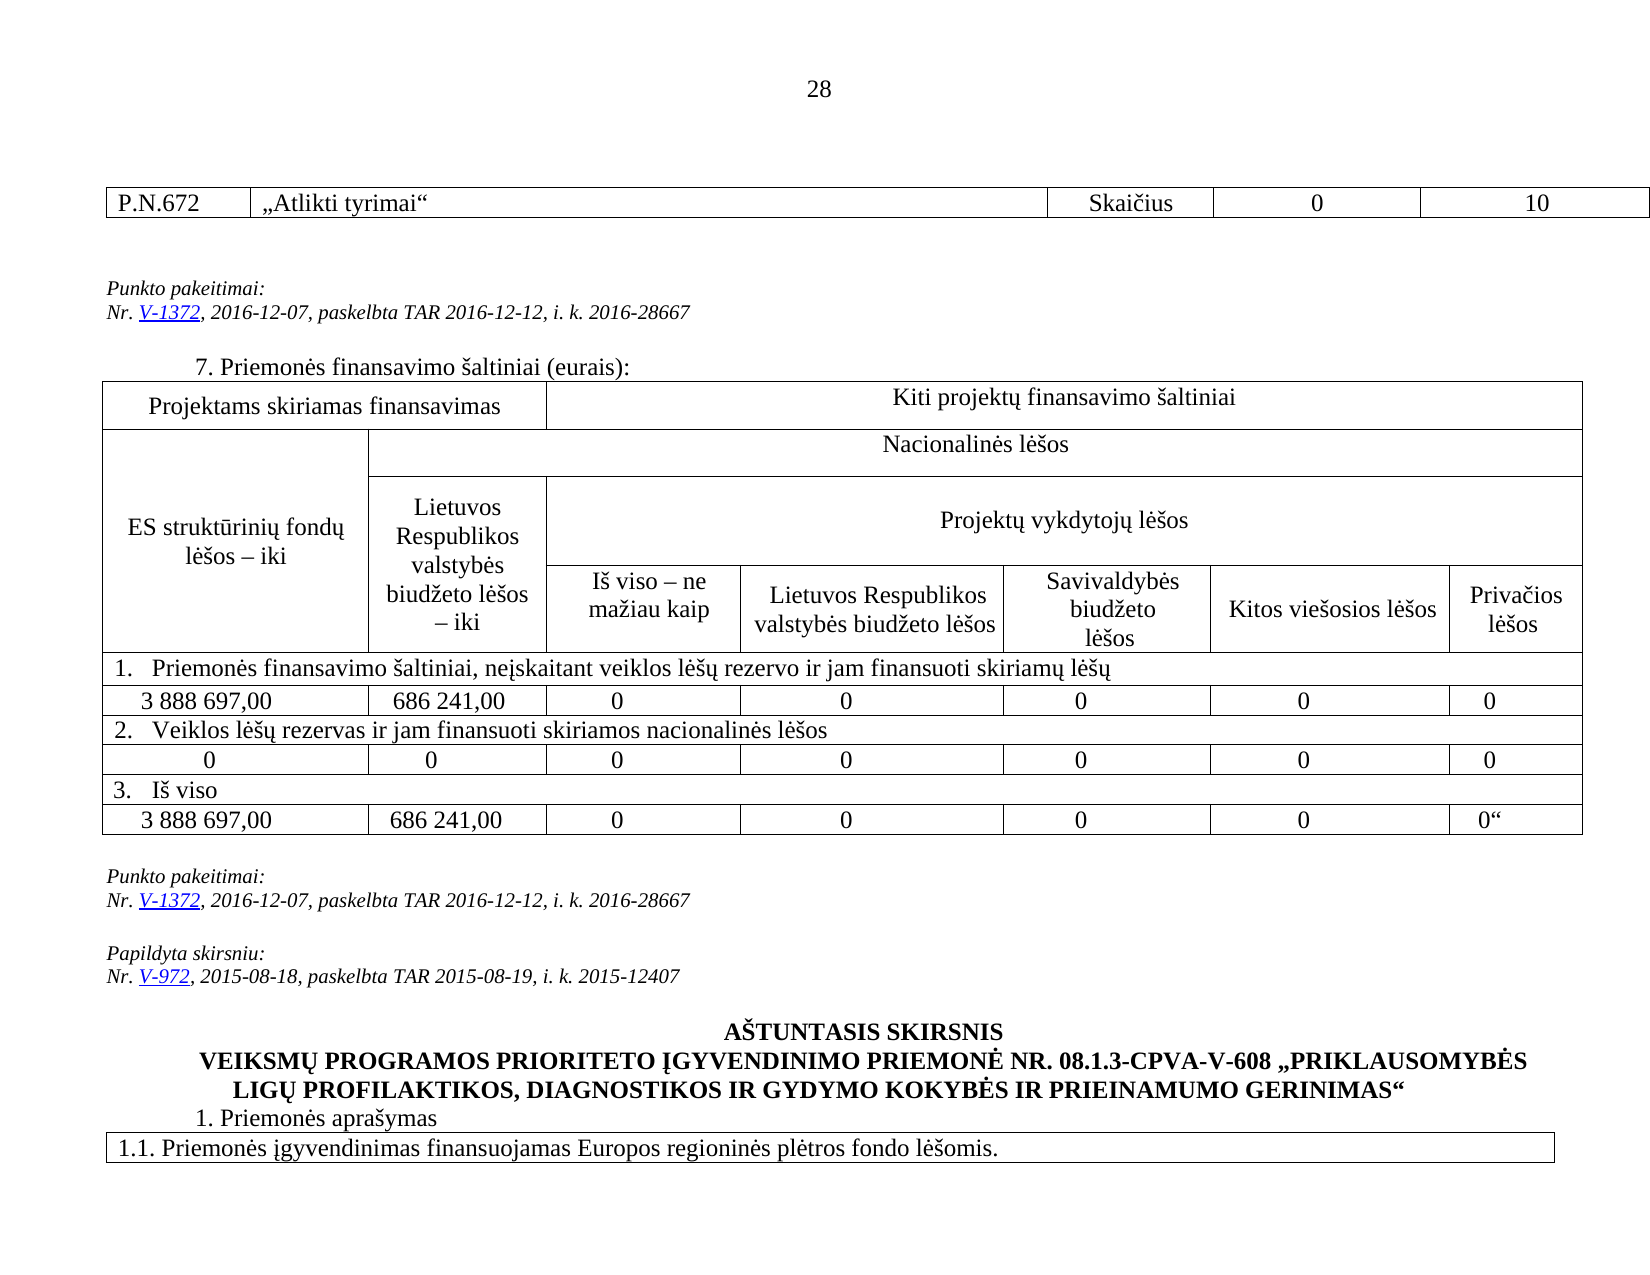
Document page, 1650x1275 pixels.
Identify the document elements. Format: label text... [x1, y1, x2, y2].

table_cell 2. Veiklos lėšų rezervas ir jam finansuoti skiriamos nacionalinės lėšos [103, 716, 1582, 744]
table_cell Savivaldybės biudžeto lėšos [1004, 566, 1210, 652]
table_cell Lietuvos Respublikos valstybės biudžeto lėšos – iki [369, 477, 546, 652]
table_cell 0“ [1450, 805, 1582, 834]
table_cell 0 [1004, 805, 1210, 834]
table_cell 0 [369, 745, 546, 774]
table_cell 0 [741, 805, 1003, 834]
table_cell 0 [1004, 745, 1210, 774]
table_cell Nacionalinės lėšos [369, 430, 1582, 476]
table_cell 0 [1004, 686, 1210, 714]
text VEIKSMŲ PROGRAMOS PRIORITETO ĮGYVENDINIMO PRIEMONĖ NR. 08.1.3-CPVA-V-608 „PRIKLAUSOMYBĖS LIGŲ PROFILAKTIKOS, DIAGNOSTIKOS IR GYDYMO KOKYBĖS IR PRIEINAMUMO GERINIMAS“ [106, 1046, 1532, 1103]
table_cell 0 [547, 805, 740, 834]
table_cell 0 [741, 686, 1003, 714]
text Punkto pakeitimai: [106, 276, 1532, 299]
table_cell Lietuvos Respublikos valstybės biudžeto lėšos [741, 566, 1003, 652]
text 1. Priemonės aprašymas [106, 1103, 1532, 1132]
table_cell Skaičius [1048, 188, 1213, 217]
table_cell 0 [1211, 805, 1449, 834]
table_cell 0 [1450, 686, 1582, 714]
table_cell 3. Iš viso [103, 775, 1582, 804]
table_header Kiti projektų finansavimo šaltiniai [547, 382, 1582, 428]
text Nr. V-972, 2015-08-18, paskelbta TAR 2015-08-19, i. k. 2015-12407 [106, 964, 1532, 988]
table_cell 686 241,00 [369, 805, 546, 834]
table_cell 0 [1450, 745, 1582, 774]
table_cell Kitos viešosios lėšos [1211, 566, 1449, 652]
text Punkto pakeitimai: [106, 863, 1532, 888]
text Papildyta skirsniu: [106, 940, 1532, 964]
table_header 1.1. Priemonės įgyvendinimas finansuojamas Europos regioninės plėtros fondo lėšomis. [107, 1133, 1554, 1162]
text Nr. V-1372, 2016-12-07, paskelbta TAR 2016-12-12, i. k. 2016-28667 [106, 299, 1532, 324]
table_cell 0 [1211, 686, 1449, 714]
table_cell 0 [1211, 745, 1449, 774]
table_cell 1. Priemonės finansavimo šaltiniai, neįskaitant veiklos lėšų rezervo ir jam finansuoti skiriamų lėšų [103, 653, 1582, 685]
table_cell 3 888 697,00 [103, 686, 368, 714]
table_cell ES struktūrinių fondų lėšos – iki [103, 430, 368, 652]
table_cell 0 [547, 686, 740, 714]
table_cell „Atlikti tyrimai“ [251, 188, 1047, 217]
table_cell 0 [1214, 188, 1420, 217]
text 7. Priemonės finansavimo šaltiniai (eurais): [195, 352, 1532, 381]
table_cell 0 [547, 745, 740, 774]
table_header Projektams skiriamas finansavimas [103, 382, 546, 428]
table_cell 3 888 697,00 [103, 805, 368, 834]
text Nr. V-1372, 2016-12-07, paskelbta TAR 2016-12-12, i. k. 2016-28667 [106, 888, 1532, 912]
table_cell 0 [741, 745, 1003, 774]
table_cell 0 [103, 745, 368, 774]
table_cell Privačios lėšos [1450, 566, 1582, 652]
table_cell Projektų vykdytojų lėšos [547, 477, 1582, 565]
table_cell P.N.672 [107, 188, 250, 217]
table_cell Iš viso – ne mažiau kaip [547, 566, 740, 652]
table_cell 686 241,00 [369, 686, 546, 714]
table_cell 10 [1421, 188, 1649, 217]
text AŠTUNTASIS SKIRSNIS [106, 1017, 1532, 1046]
